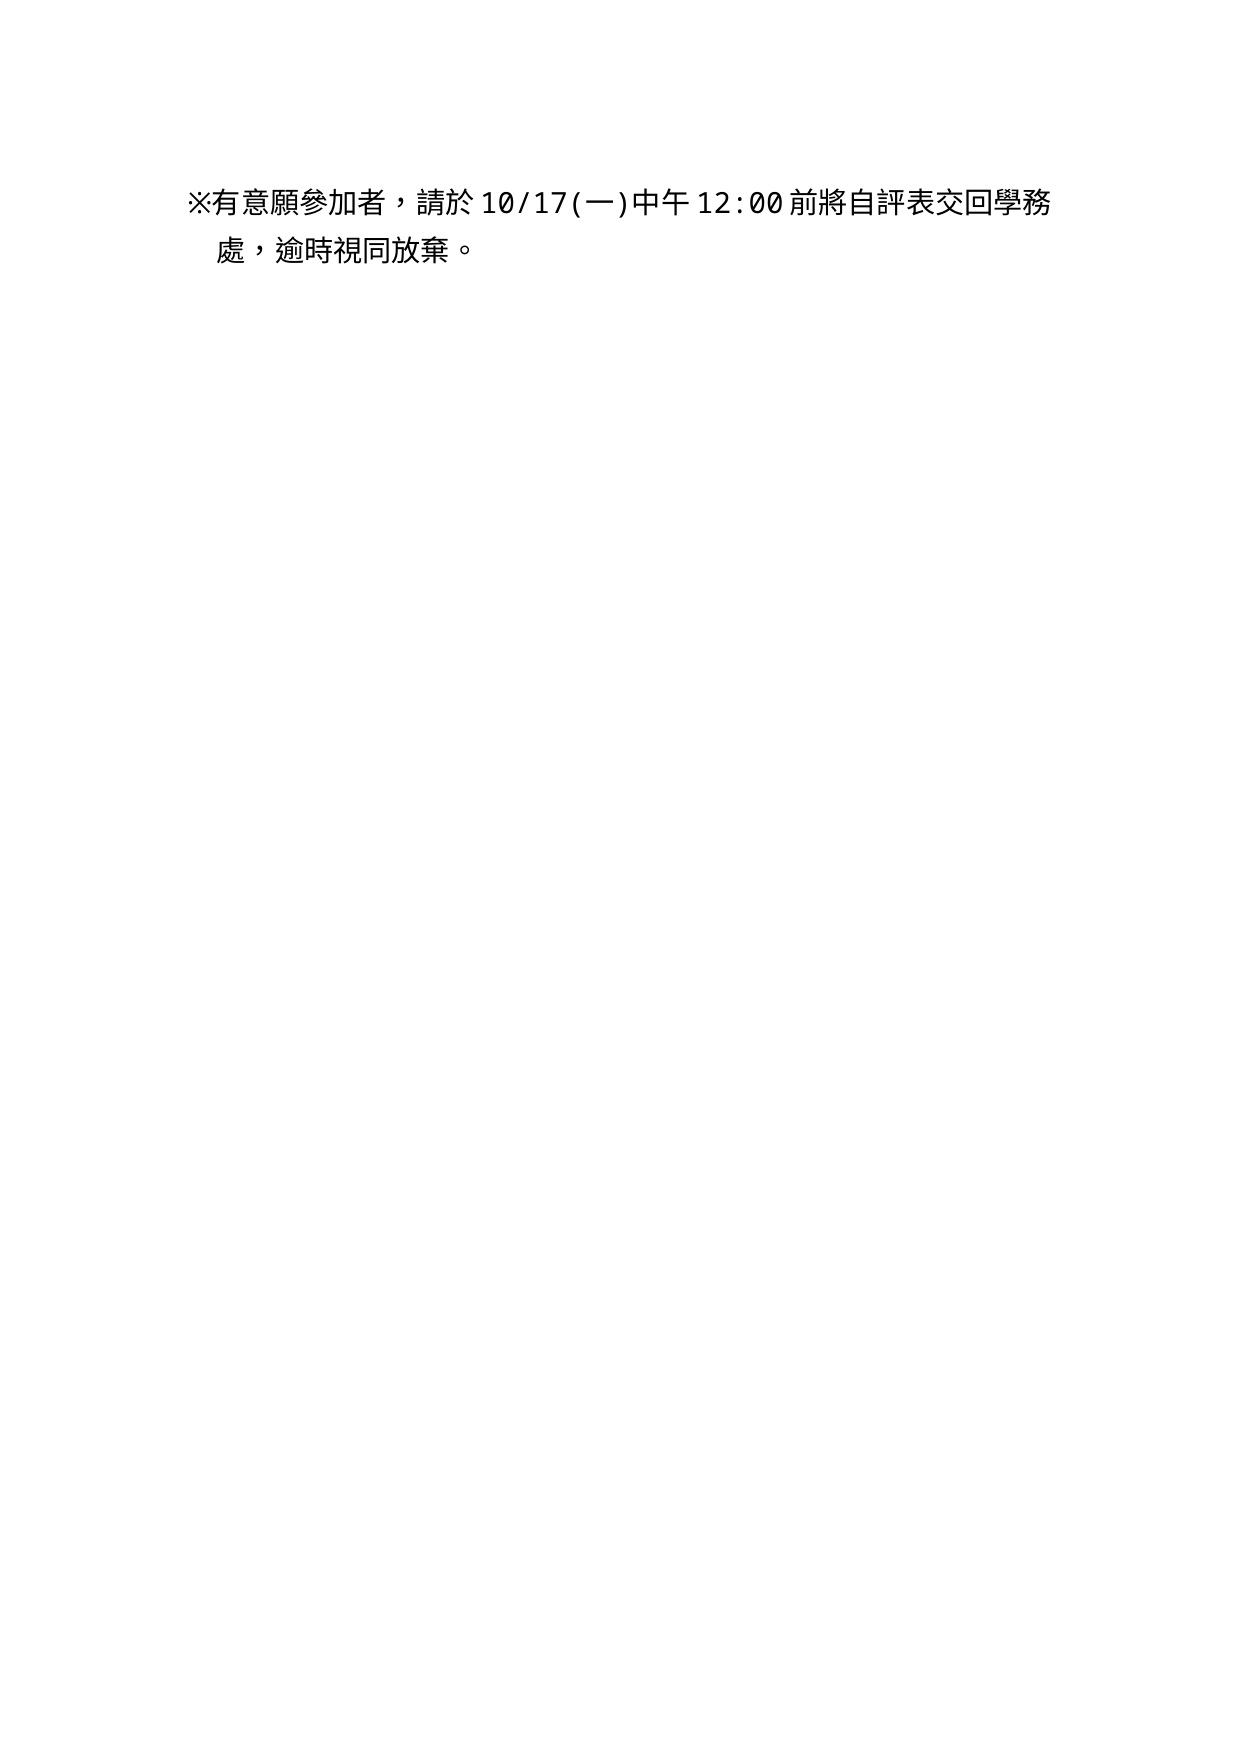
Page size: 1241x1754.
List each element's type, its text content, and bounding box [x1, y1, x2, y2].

text ※有意願參加者，請於10/17(一)中午12:00前將自評表交回學務 [187, 175, 1053, 223]
text 處，逾時視同放棄。 [187, 223, 1053, 271]
